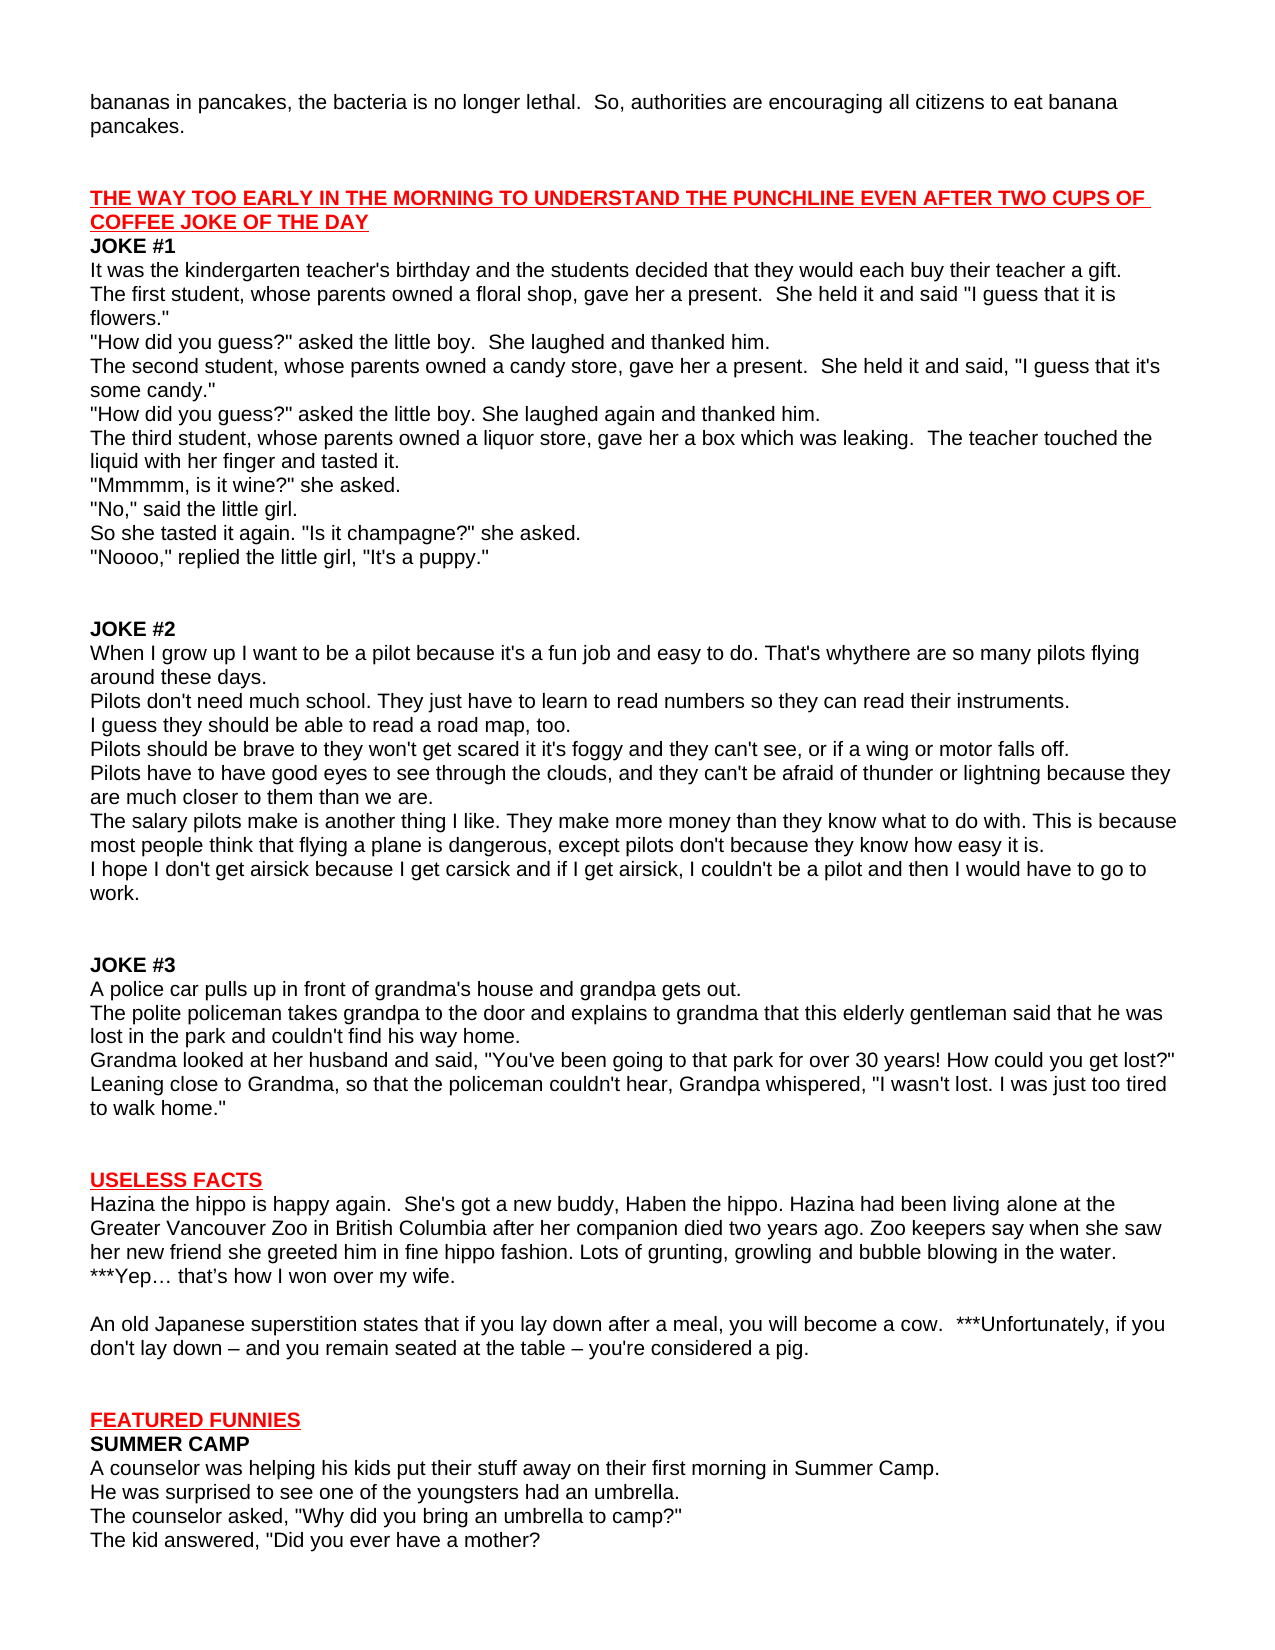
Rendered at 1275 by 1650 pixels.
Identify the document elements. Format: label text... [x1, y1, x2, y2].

text FEATURED FUNNIES [90, 1408, 1185, 1432]
text So she tasted it again. "Is it champagne?" she asked. [90, 521, 1185, 545]
text I hope I don't get airsick because I get carsick and if I get airsick, I couldn't be a pilot and then I would have to go to work. [90, 857, 1185, 904]
text The salary pilots make is another thing I like. They make more money than they know what to do with. This is because most people think that flying a plane is dangerous, except pilots don't because they know how easy it is. [90, 809, 1185, 857]
text An old Japanese superstition states that if you lay down after a meal, you will become a cow. ***Unfortunately, if you don't lay down – and you remain seated at the table – you're considered a pig. [90, 1312, 1185, 1360]
text A counselor was helping his kids put their stuff away on their first morning in Summer Camp. [90, 1456, 1185, 1479]
text bananas in pancakes, the bacteria is no longer lethal. So, authorities are encouraging all citizens to eat banana pancakes. [90, 90, 1185, 138]
text The polite policeman takes grandpa to the door and explains to grandma that this elderly gentleman said that he was lost in the park and couldn't find his way home. [90, 1000, 1185, 1048]
text THE WAY TOO EARLY IN THE MORNING TO UNDERSTAND THE PUNCHLINE EVEN AFTER TWO CUPS OF COFFEE JOKE OF THE DAY [90, 186, 1185, 234]
text "How did you guess?" asked the little boy. She laughed again and thanked him. [90, 401, 1185, 425]
text When I grow up I want to be a pilot because it's a fun job and easy to do. That's why there are so many pilots flying around these days. [90, 641, 1185, 689]
text The first student, whose parents owned a floral shop, gave her a present. She held it and said "I guess that it is flowers." [90, 282, 1185, 329]
text JOKE #3 [90, 952, 1185, 976]
text The second student, whose parents owned a candy store, gave her a present. She held it and said, "I guess that it's some candy." [90, 353, 1185, 401]
text He was surprised to see one of the youngsters had an umbrella. [90, 1479, 1185, 1503]
text It was the kindergarten teacher's birthday and the students decided that they would each buy their teacher a gift. [90, 258, 1185, 282]
text Leaning close to Grandma, so that the policeman couldn't hear, Grandpa whispered, "I wasn't lost. I was just too tired to walk home." [90, 1072, 1185, 1120]
text The third student, whose parents owned a liquor store, gave her a box which was leaking. The teacher touched the liquid with her finger and tasted it. [90, 425, 1185, 473]
text JOKE #1 [90, 234, 1185, 258]
text SUMMER CAMP [90, 1432, 1185, 1456]
text "No," said the little girl. [90, 497, 1185, 521]
text USELESS FACTS [90, 1168, 1185, 1192]
text JOKE #2 [90, 617, 1185, 641]
text Pilots should be brave to they won't get scared it it's foggy and they can't see, or if a wing or motor falls off. [90, 737, 1185, 761]
text Grandma looked at her husband and said, "You've been going to that park for over 30 years! How could you get lost?" [90, 1048, 1185, 1072]
text A police car pulls up in front of grandma's house and grandpa gets out. [90, 976, 1185, 1000]
text I guess they should be able to read a road map, too. [90, 713, 1185, 737]
text Hazina the hippo is happy again. She's got a new buddy, Haben the hippo. Hazina had been living alone at the Greater Vancouver Zoo in British Columbia after her companion died two years ago. Zoo keepers say when she saw her new friend she greeted him in fine hippo fashion. Lots of grunting, growling and bubble blowing in the water. ***Yep… that’s how I won over my wife. [90, 1192, 1185, 1288]
text Pilots don't need much school. They just have to learn to read numbers so they can read their instruments. [90, 689, 1185, 713]
text The counselor asked, "Why did you bring an umbrella to camp?" [90, 1503, 1185, 1527]
text The kid answered, "Did you ever have a mother? [90, 1527, 1185, 1551]
text Pilots have to have good eyes to see through the clouds, and they can't be afraid of thunder or lightning because they are much closer to them than we are. [90, 761, 1185, 809]
text "Noooo," replied the little girl, "It's a puppy." [90, 545, 1185, 569]
text "How did you guess?" asked the little boy. She laughed and thanked him. [90, 329, 1185, 353]
text "Mmmmm, is it wine?" she asked. [90, 473, 1185, 497]
